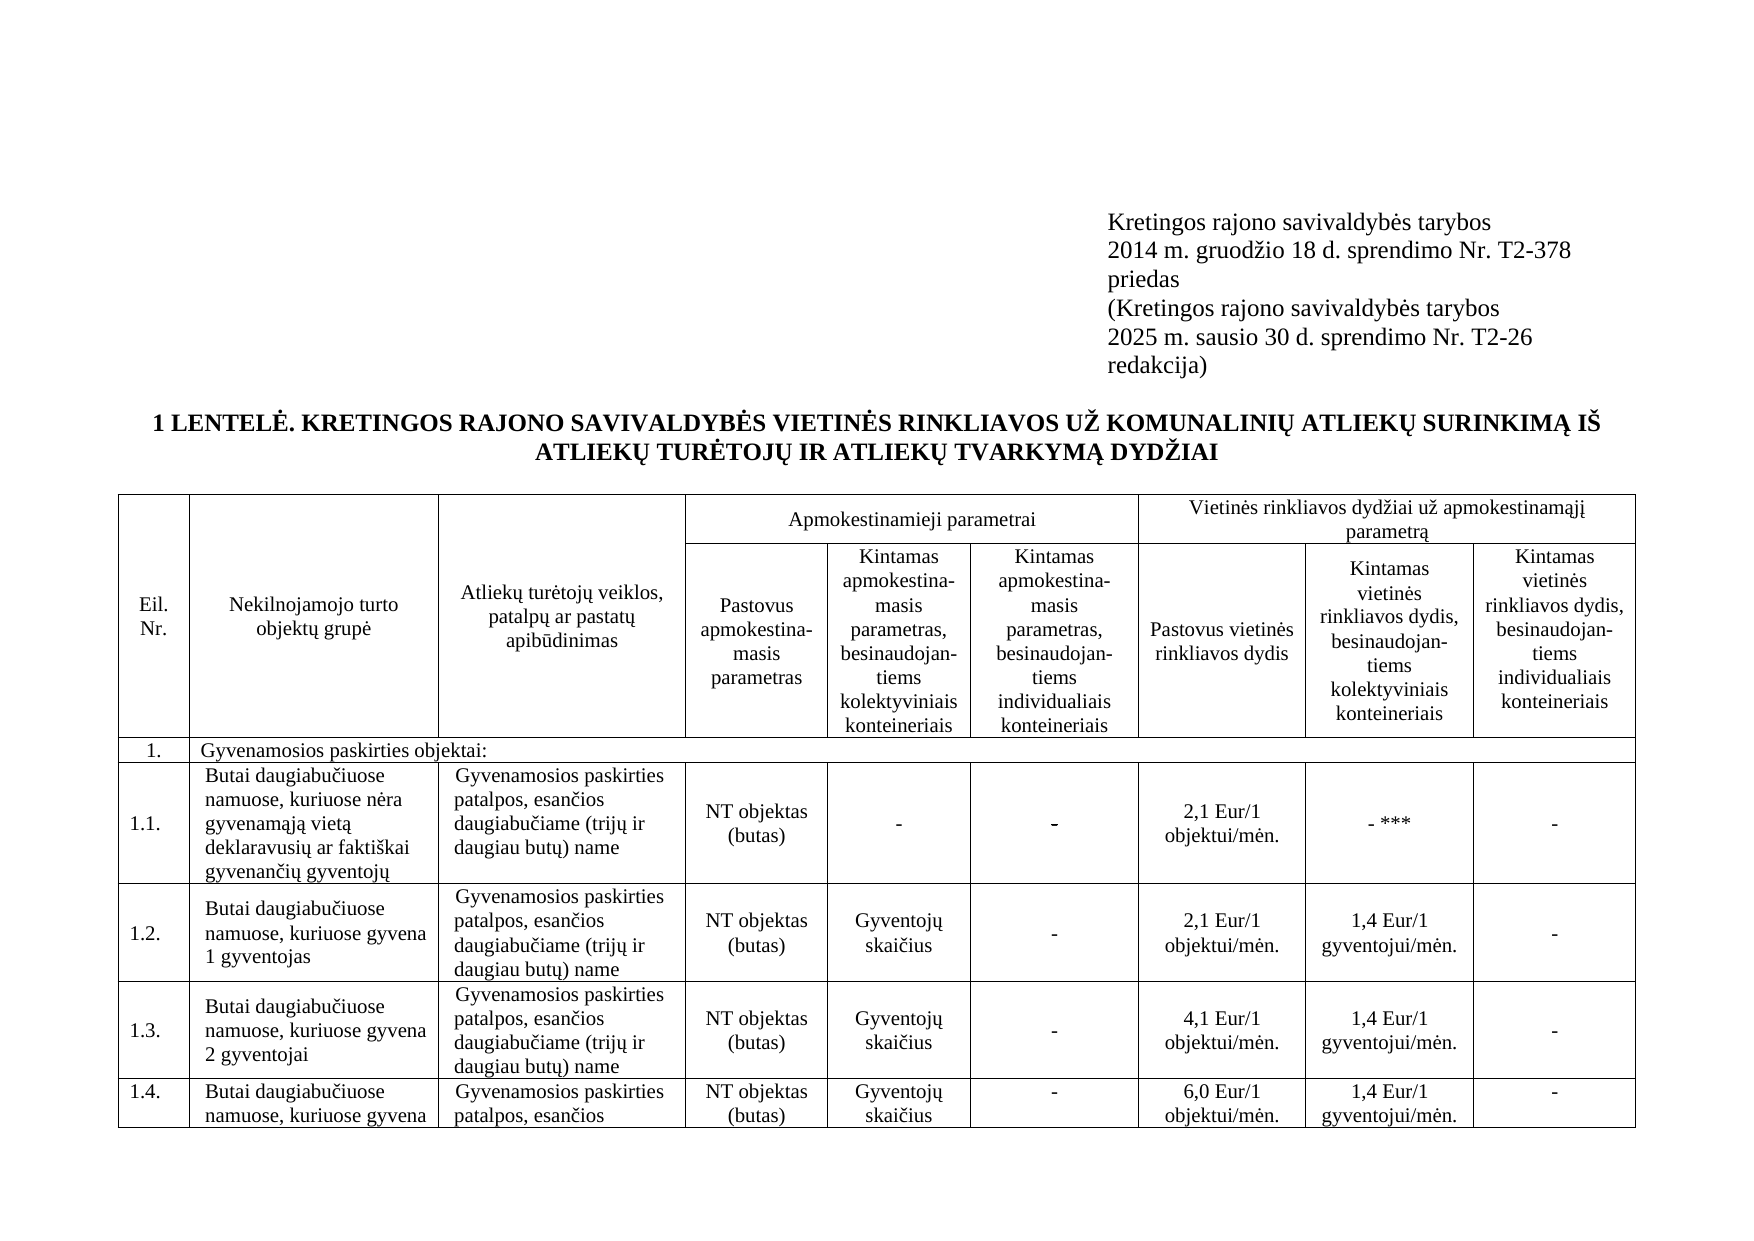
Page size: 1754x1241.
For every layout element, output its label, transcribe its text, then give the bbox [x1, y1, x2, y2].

table_cell Gyventojų skaičius [828, 982, 970, 1078]
table_cell NT objektas (butas) [686, 884, 827, 981]
table_cell Gyvenamosios paskirties patalpos, esančios daugiabučiame (trijų ir daugiau butų) name [439, 763, 685, 883]
table_cell Butai daugiabučiuose namuose, kuriuose nėra gyvenamąją vietą deklaravusių ar faktiškai gyvenančių gyventojų [190, 763, 438, 883]
table_cell - *** [1306, 763, 1473, 883]
table_cell Gyvenamosios paskirties patalpos, esančios daugiabučiame (trijų ir daugiau butų) name [439, 884, 685, 981]
table_header Eil. Nr. [119, 495, 189, 737]
text redakcija) [1107, 350, 1636, 379]
table_cell 1,4 Eur/1 gyventojui/mėn. [1306, 1079, 1473, 1127]
table_cell 1.4. [119, 1079, 189, 1127]
table_cell Kintamas apmokestina-masis parametras, besinaudojan-tiems individualiais konteineriais [971, 544, 1138, 737]
table_cell NT objektas (butas) [686, 1079, 827, 1127]
table_cell - [1474, 763, 1635, 883]
table_cell Gyventojų skaičius [828, 1079, 970, 1127]
table_header Nekilnojamojo turto objektų grupė [190, 495, 438, 737]
table_cell Butai daugiabučiuose namuose, kuriuose gyvena 1 gyventojas [190, 884, 438, 981]
table_cell - [828, 763, 970, 883]
table_cell Kintamas apmokestina-masis parametras, besinaudojan-tiems kolektyviniais konteineriais [828, 544, 970, 737]
table_cell - [1474, 982, 1635, 1078]
text (Kretingos rajono savivaldybės tarybos [1107, 293, 1636, 322]
table_cell Gyventojų skaičius [828, 884, 970, 981]
table_cell 1.3. [119, 982, 189, 1078]
table_cell Gyvenamosios paskirties objektai: [190, 738, 1635, 762]
table_cell Gyvenamosios paskirties patalpos, esančios daugiabučiame (trijų ir daugiau butų) name [439, 982, 685, 1078]
text priedas [1107, 264, 1636, 293]
table_cell - [971, 763, 1138, 883]
table_cell 2,1 Eur/1 objektui/mėn. [1139, 884, 1305, 981]
table_cell - [971, 982, 1138, 1078]
text 2014 m. gruodžio 18 d. sprendimo Nr. T2-378 [1107, 235, 1636, 264]
table_cell 4,1 Eur/1 objektui/mėn. [1139, 982, 1305, 1078]
table_cell 6,0 Eur/1 objektui/mėn. [1139, 1079, 1305, 1127]
table_cell Butai daugiabučiuose namuose, kuriuose gyvena 2 gyventojai [190, 982, 438, 1078]
table_cell NT objektas (butas) [686, 763, 827, 883]
table_cell - [971, 1079, 1138, 1127]
table_cell 2,1 Eur/1 objektui/mėn. [1139, 763, 1305, 883]
text Kretingos rajono savivaldybės tarybos [1107, 207, 1636, 235]
table_cell Pastovus vietinės rinkliavos dydis [1139, 544, 1305, 737]
table_cell 1,4 Eur/1 gyventojui/mėn. [1306, 884, 1473, 981]
table_header Vietinės rinkliavos dydžiai už apmokestinamąjį parametrą [1139, 495, 1635, 543]
table_cell Kintamas vietinės rinkliavos dydis, besinaudojan-tiems individualiais konteineriais [1474, 544, 1635, 737]
table_cell - [1474, 884, 1635, 981]
table_cell NT objektas (butas) [686, 982, 827, 1078]
table_cell 1. [119, 738, 189, 762]
text 1 LENTELĖ. KRETINGOS RAJONO SAVIVALDYBĖS VIETINĖS RINKLIAVOS UŽ KOMUNALINIŲ ATLIEKŲ SURINKIMĄ IŠ ATLIEKŲ TURĖTOJŲ IR ATLIEKŲ TVARKYMĄ DYDŽIAI [118, 408, 1636, 465]
table_cell - [1474, 1079, 1635, 1127]
table_cell 1,4 Eur/1 gyventojui/mėn. [1306, 982, 1473, 1078]
table_cell 1.2. [119, 884, 189, 981]
table_header Apmokestinamieji parametrai [686, 495, 1138, 543]
table_cell Pastovus apmokestina-masis parametras [686, 544, 827, 737]
table_cell 1.1. [119, 763, 189, 883]
table_cell - [971, 884, 1138, 981]
table_header Atliekų turėtojų veiklos, patalpų ar pastatų apibūdinimas [439, 495, 685, 737]
table_cell Gyvenamosios paskirties patalpos, esančios [439, 1079, 685, 1127]
text 2025 m. sausio 30 d. sprendimo Nr. T2-26 [1107, 322, 1636, 350]
table_cell Butai daugiabučiuose namuose, kuriuose gyvena [190, 1079, 438, 1127]
table_cell Kintamas vietinės rinkliavos dydis, besinaudojan-tiems kolektyviniais konteineriais [1306, 544, 1473, 737]
